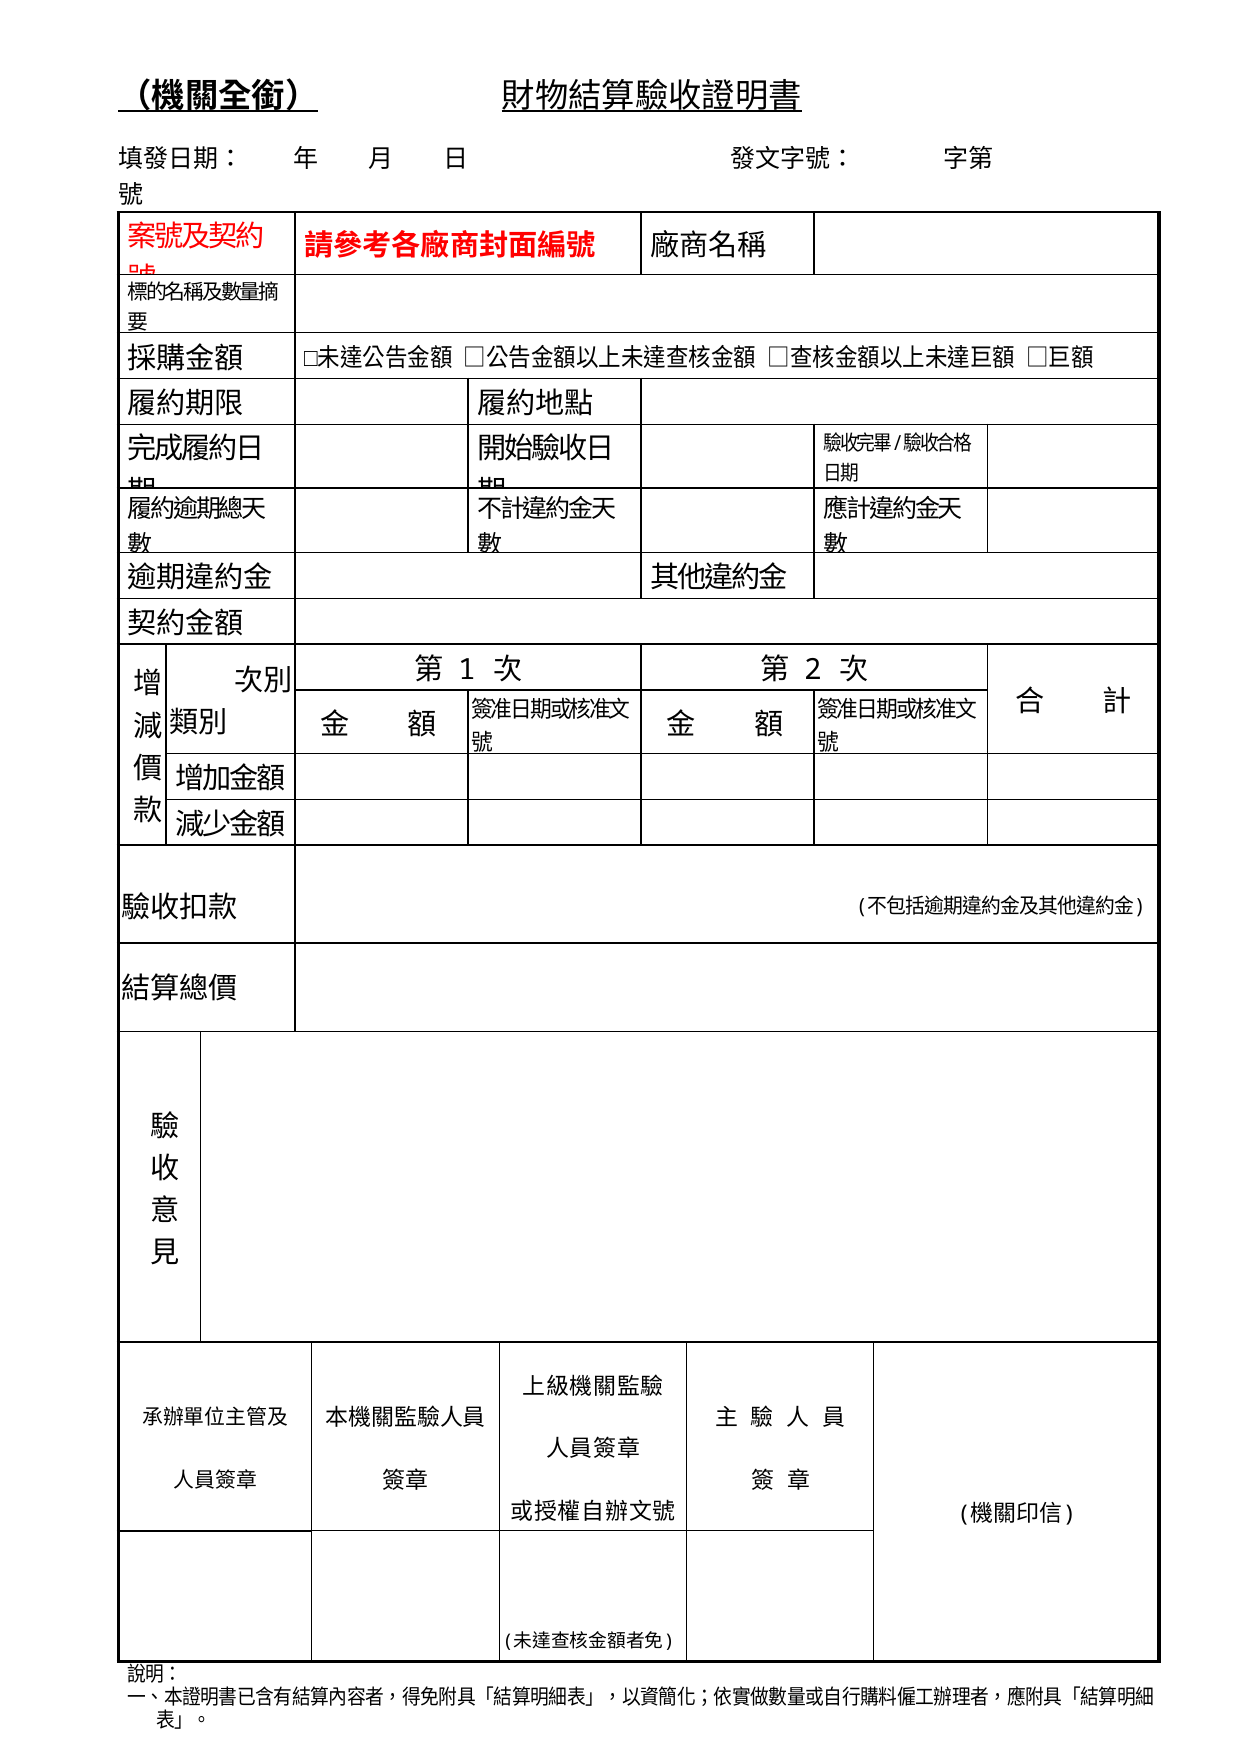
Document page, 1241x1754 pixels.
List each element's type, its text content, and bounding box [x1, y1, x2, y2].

table_cell 採購金額 [120, 333, 294, 378]
table_cell [642, 800, 813, 844]
table_cell [815, 754, 987, 798]
table_cell 驗收扣款 [120, 846, 294, 942]
table_cell [296, 489, 467, 552]
table_cell [988, 800, 1157, 844]
table_cell [296, 379, 467, 423]
table_cell [642, 425, 813, 487]
table_cell 減少金額 [167, 800, 294, 844]
table_cell 第 1 次 [296, 645, 640, 689]
table_cell 增減價款 [120, 645, 165, 844]
table_cell 結算總價 （金額中文大寫） [120, 944, 294, 1031]
table_cell (機關印信) [874, 1343, 1157, 1660]
table_cell 驗收完畢/驗收合格日期 [815, 425, 987, 487]
table_header [815, 213, 1157, 273]
table_cell 次別 類別 [167, 645, 294, 753]
table_cell [296, 800, 467, 844]
table_cell [687, 1531, 873, 1660]
table_cell 金 額 [642, 691, 813, 753]
table_cell 履約期限 [120, 379, 294, 423]
table_cell 其他違約金 [642, 553, 813, 597]
table_cell 契約金額 [120, 599, 294, 643]
table_cell [642, 489, 813, 552]
table_cell 合 計 [988, 645, 1157, 753]
table_cell [296, 553, 640, 597]
table_cell 上級機關監驗人員簽章 或授權自辦文號 [500, 1343, 686, 1530]
table_cell 履約逾期總天數 [120, 489, 294, 552]
table_cell [642, 754, 813, 798]
table_cell [815, 800, 987, 844]
table_cell □未達公告金額 □公告金額以上未達查核金額 □查核金額以上未達巨額 □巨額 [296, 333, 1157, 378]
text （機關全銜） 財物結算驗收證明書 [118, 51, 1122, 113]
table_header 請參考各廠商封面編號 [296, 213, 640, 273]
table_cell 履約地點 [469, 379, 640, 423]
table_cell 應計違約金天數 [815, 489, 987, 552]
table_cell 金 額 [296, 691, 467, 753]
table_cell [296, 944, 1157, 1031]
table_cell 本機關監驗人員簽章 [312, 1343, 499, 1530]
table_cell [296, 754, 467, 798]
table_cell [469, 754, 640, 798]
table_cell 第 2 次 [642, 645, 987, 689]
table_cell [469, 800, 640, 844]
table_cell [988, 425, 1157, 487]
table_cell 主 驗 人 員 簽 章 [687, 1343, 873, 1530]
table_header 廠商名稱 [642, 213, 813, 273]
table_cell [296, 425, 467, 487]
table_cell 完成履約日期 [120, 425, 294, 487]
text 一、本證明書已含有結算內容者，得免附具「結算明細表」，以資簡化；依實做數量或自行購料僱工辦理者，應附具「結算明細表」。 [127, 1686, 1156, 1732]
text 填發日期： 年 月 日 發文字號： 字第 號 [118, 138, 1122, 211]
table_cell 標的名稱及數量摘要 [120, 275, 294, 332]
table_cell 簽准日期或核准文號 [469, 691, 640, 753]
table_cell 不計違約金天數 [469, 489, 640, 552]
table_cell 開始驗收日期 [469, 425, 640, 487]
table_cell [988, 754, 1157, 798]
table_cell 逾期違約金 [120, 553, 294, 597]
table_cell (不包括逾期違約金及其他違約金) [296, 846, 1157, 942]
table_cell 簽准日期或核准文號 [815, 691, 987, 753]
table_cell (未達查核金額者免) [500, 1531, 686, 1660]
table_cell [642, 379, 1157, 423]
table_cell 承辦單位主管及人員簽章 [120, 1343, 311, 1530]
table_cell [815, 553, 1157, 597]
table_cell [296, 599, 1157, 643]
text 說明： [127, 1663, 1156, 1686]
table_cell 增加金額 [167, 754, 294, 798]
table_cell 驗收意見 [120, 1032, 200, 1341]
table_cell [296, 275, 1157, 332]
table_cell [312, 1531, 499, 1660]
table_cell [201, 1032, 1157, 1341]
table_cell [988, 489, 1157, 552]
table_header 案號及契約號 [120, 213, 294, 273]
table_cell [120, 1532, 311, 1660]
